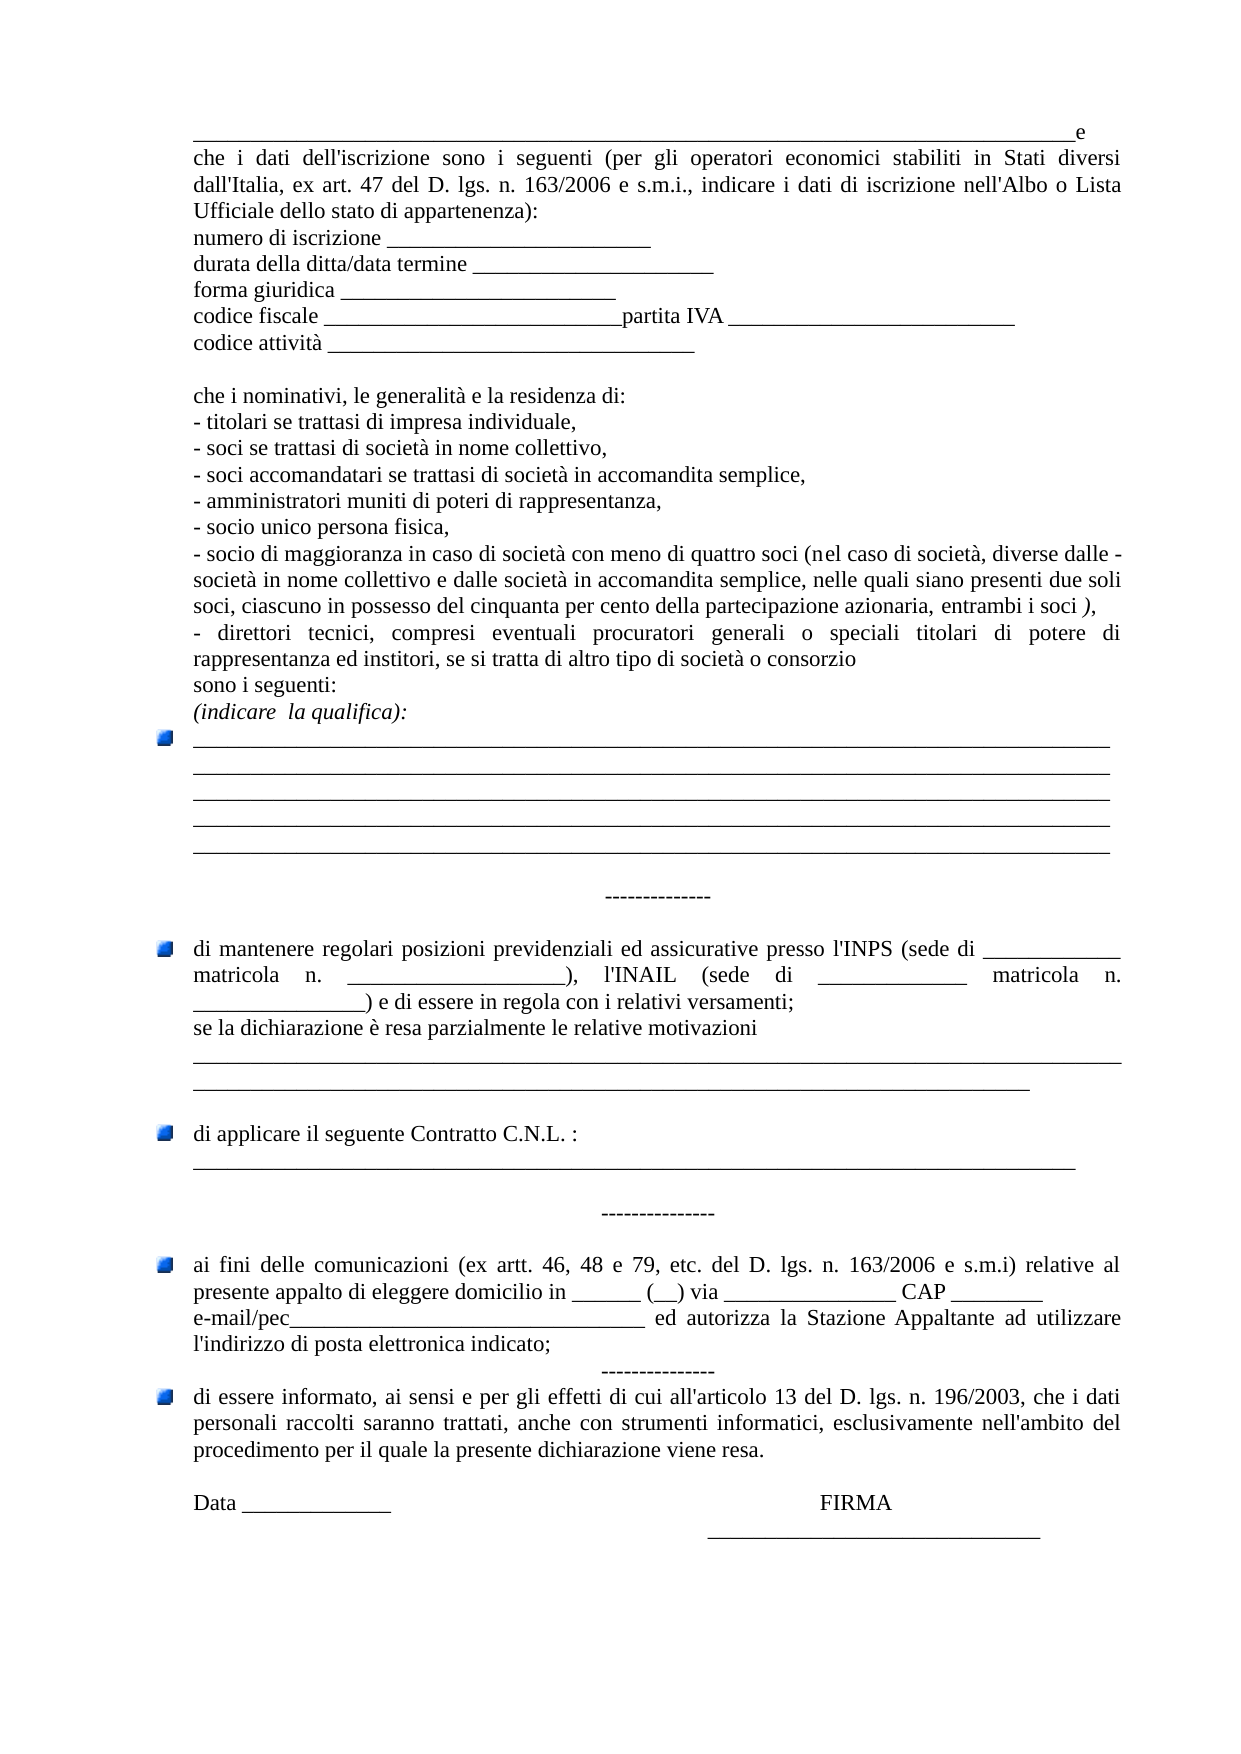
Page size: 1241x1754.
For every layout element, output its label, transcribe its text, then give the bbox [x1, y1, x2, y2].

picture [156, 1256, 173, 1273]
list - soci accomandatari se trattasi di società in accomandita semplice, [156, 461, 1123, 487]
list che i nominativi, le generalità e la residenza di: [156, 382, 1123, 408]
list ________________________________________________________________________________________________________________________________________________________________________________________________________________________________________________________________________________________________________________________________________________________________________________________________________________ [156, 724, 1123, 856]
list _____________________________ [156, 1515, 1123, 1541]
list --------------- [156, 1199, 1123, 1225]
list forma giuridica ________________________ [156, 276, 1123, 303]
list Data _____________ FIRMA [156, 1488, 1123, 1515]
list _____________________________________________________________________________e che i dati dell'iscrizione sono i seguenti (per gli operatori economici stabiliti in Stati diversi dall'Italia, ex art. 47 del D. lgs. n. 163/2006 e s.m.i., indicare i dati di iscrizione nell'Albo o Lista Ufficiale dello stato di appartenenza): [156, 118, 1123, 223]
picture [156, 1388, 173, 1405]
list di applicare il seguente Contratto C.N.L. : [156, 1119, 1123, 1146]
list __________________________________________________________________________________________________________________________________________________________ [156, 1041, 1123, 1093]
list (indicare la qualifica): [156, 698, 1123, 724]
list - amministratori muniti di poteri di rappresentanza, [156, 487, 1123, 513]
picture [156, 940, 173, 957]
list se la dichiarazione è resa parzialmente le relative motivazioni [156, 1014, 1123, 1041]
list - socio di maggioranza in caso di società con meno di quattro soci (nel caso di società, diverse dalle - società in nome collettivo e dalle società in accomandita semplice, nelle quali siano presenti due soli soci, ciascuno in possesso del cinquanta per cento della partecipazione azionaria, entrambi i soci ), [156, 540, 1123, 619]
list sono i seguenti: [156, 672, 1123, 698]
list e-mail/pec_______________________________ ed autorizza la Stazione Appaltante ad utilizzare l'indirizzo di posta elettronica indicato; [156, 1304, 1123, 1357]
list - direttori tecnici, compresi eventuali procuratori generali o speciali titolari di potere di rappresentanza ed institori, se si tratta di altro tipo di società o consorzio [156, 619, 1123, 672]
list - titolari se trattasi di impresa individuale, [156, 408, 1123, 434]
list numero di iscrizione _______________________ [156, 223, 1123, 250]
list - soci se trattasi di società in nome collettivo, [156, 434, 1123, 461]
list --------------- [156, 1357, 1123, 1383]
list di essere informato, ai sensi e per gli effetti di cui all'articolo 13 del D. lgs. n. 196/2003, che i dati personali raccolti saranno trattati, anche con strumenti informatici, esclusivamente nell'ambito del procedimento per il quale la presente dichiarazione viene resa. [156, 1383, 1123, 1462]
list ai fini delle comunicazioni (ex artt. 46, 48 e 79, etc. del D. lgs. n. 163/2006 e s.m.i) relative al presente appalto di eleggere domicilio in ______ (__) via _______________ CAP ________ [156, 1251, 1123, 1304]
picture [156, 729, 173, 746]
picture [156, 1124, 173, 1141]
list - socio unico persona fisica, [156, 513, 1123, 540]
list codice fiscale __________________________partita IVA _________________________ [156, 303, 1123, 329]
list durata della ditta/data termine _____________________ [156, 250, 1123, 276]
list di mantenere regolari posizioni previdenziali ed assicurative presso l'INPS (sede di ____________ matricola n. ___________________), l'INAIL (sede di _____________ matricola n. _______________) e di essere in regola con i relativi versamenti; [156, 935, 1123, 1014]
list -------------- [156, 882, 1123, 909]
list codice attività ________________________________ [156, 329, 1123, 355]
list _____________________________________________________________________________ [156, 1146, 1123, 1172]
